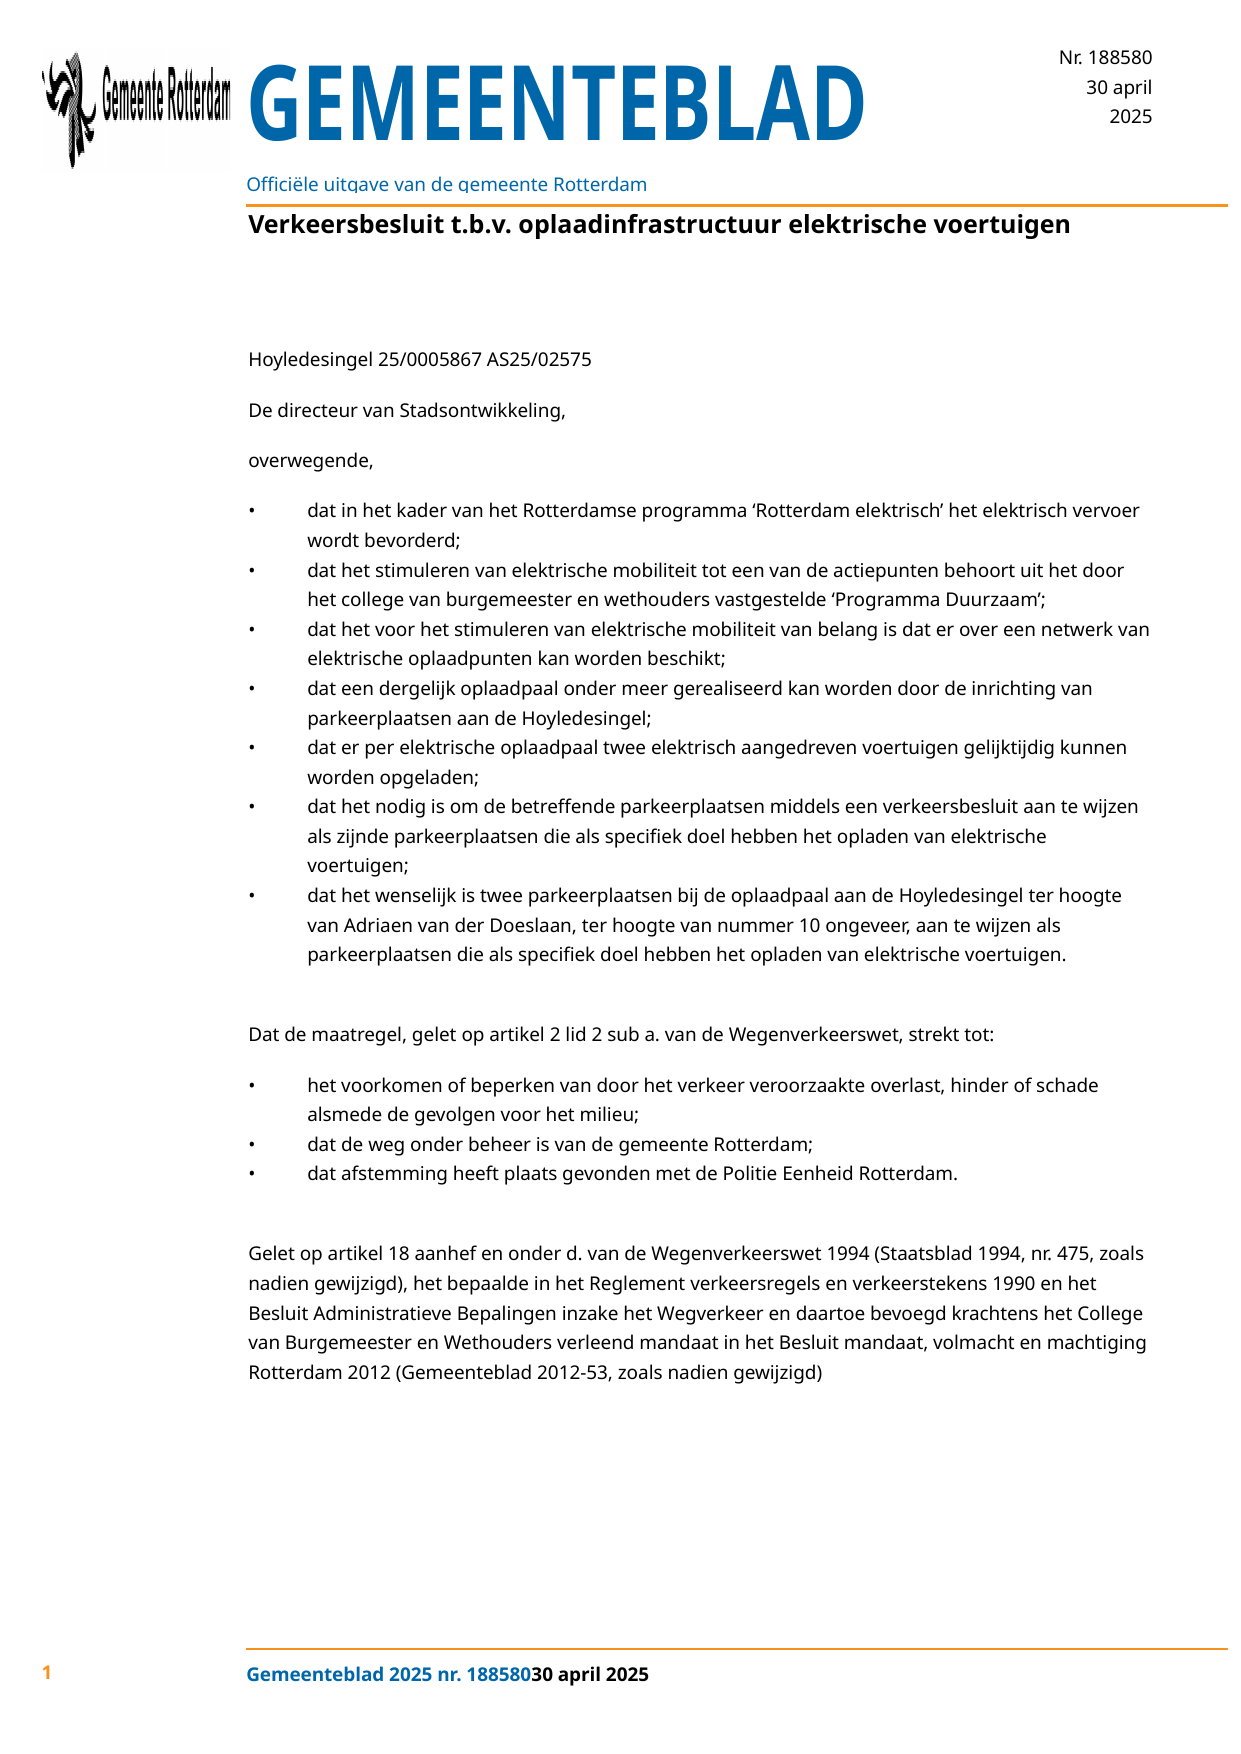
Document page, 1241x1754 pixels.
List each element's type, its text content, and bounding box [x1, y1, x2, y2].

list dat in het kader van het Rotterdamse programma ‘Rotterdam elektrisch’ het elektrisch vervoer wordt bevorderd; [248, 498, 1152, 553]
text Verkeersbesluit t.b.v. oplaadinfrastructuur elektrische voertuigen [248, 207, 1152, 241]
picture [41, 47, 231, 172]
text De directeur van Stadsontwikkeling, [248, 397, 1152, 423]
text Dat de maatregel, gelet op artikel 2 lid 2 sub a. van de Wegenverkeerswet, strekt tot: [248, 1021, 1152, 1047]
text Hoyledesingel 25/0005867 AS25/02575 [248, 346, 1152, 372]
list het voorkomen of beperken van door het verkeer veroorzaakte overlast, hinder of schade alsmede de gevolgen voor het milieu; [248, 1072, 1152, 1127]
list dat het wenselijk is twee parkeerplaatsen bij de oplaadpaal aan de Hoyledesingel ter hoogte van Adriaen van der Doeslaan, ter hoogte van nummer 10 ongeveer, aan te wijzen als parkeerplaatsen die als specifiek doel hebben het opladen van elektrische voertuigen. [248, 882, 1152, 967]
list dat het nodig is om de betreffende parkeerplaatsen middels een verkeersbesluit aan te wijzen als zijnde parkeerplaatsen die als specifiek doel hebben het opladen van elektrische voertuigen; [248, 793, 1152, 878]
text overwegende, [248, 447, 1152, 473]
list dat er per elektrische oplaadpaal twee elektrisch aangedreven voertuigen gelijktijdig kunnen worden opgeladen; [248, 734, 1152, 790]
list dat het stimuleren van elektrische mobiliteit tot een van de actiepunten behoort uit het door het college van burgemeester en wethouders vastgestelde ‘Programma Duurzaam’; [248, 557, 1152, 612]
list dat een dergelijk oplaadpaal onder meer gerealiseerd kan worden door de inrichting van parkeerplaatsen aan de Hoyledesingel; [248, 675, 1152, 731]
list dat de weg onder beheer is van de gemeente Rotterdam; [248, 1131, 1152, 1157]
list dat afstemming heeft plaats gevonden met de Politie Eenheid Rotterdam. [248, 1161, 1152, 1186]
text Gelet op artikel 18 aanhef en onder d. van de Wegenverkeerswet 1994 (Staatsblad 1994, nr. 475, zoals nadien gewijzigd), het bepaalde in het Reglement verkeersregels en verkeerstekens 1990 en het Besluit Administratieve Bepalingen inzake het Wegverkeer en daartoe bevoegd krachtens het College van Burgemeester en Wethouders verleend mandaat in het Besluit mandaat, volmacht en machtiging Rotterdam 2012 (Gemeenteblad 2012-53, zoals nadien gewijzigd) [248, 1241, 1152, 1385]
list dat het voor het stimuleren van elektrische mobiliteit van belang is dat er over een netwerk van elektrische oplaadpunten kan worden beschikt; [248, 616, 1152, 671]
